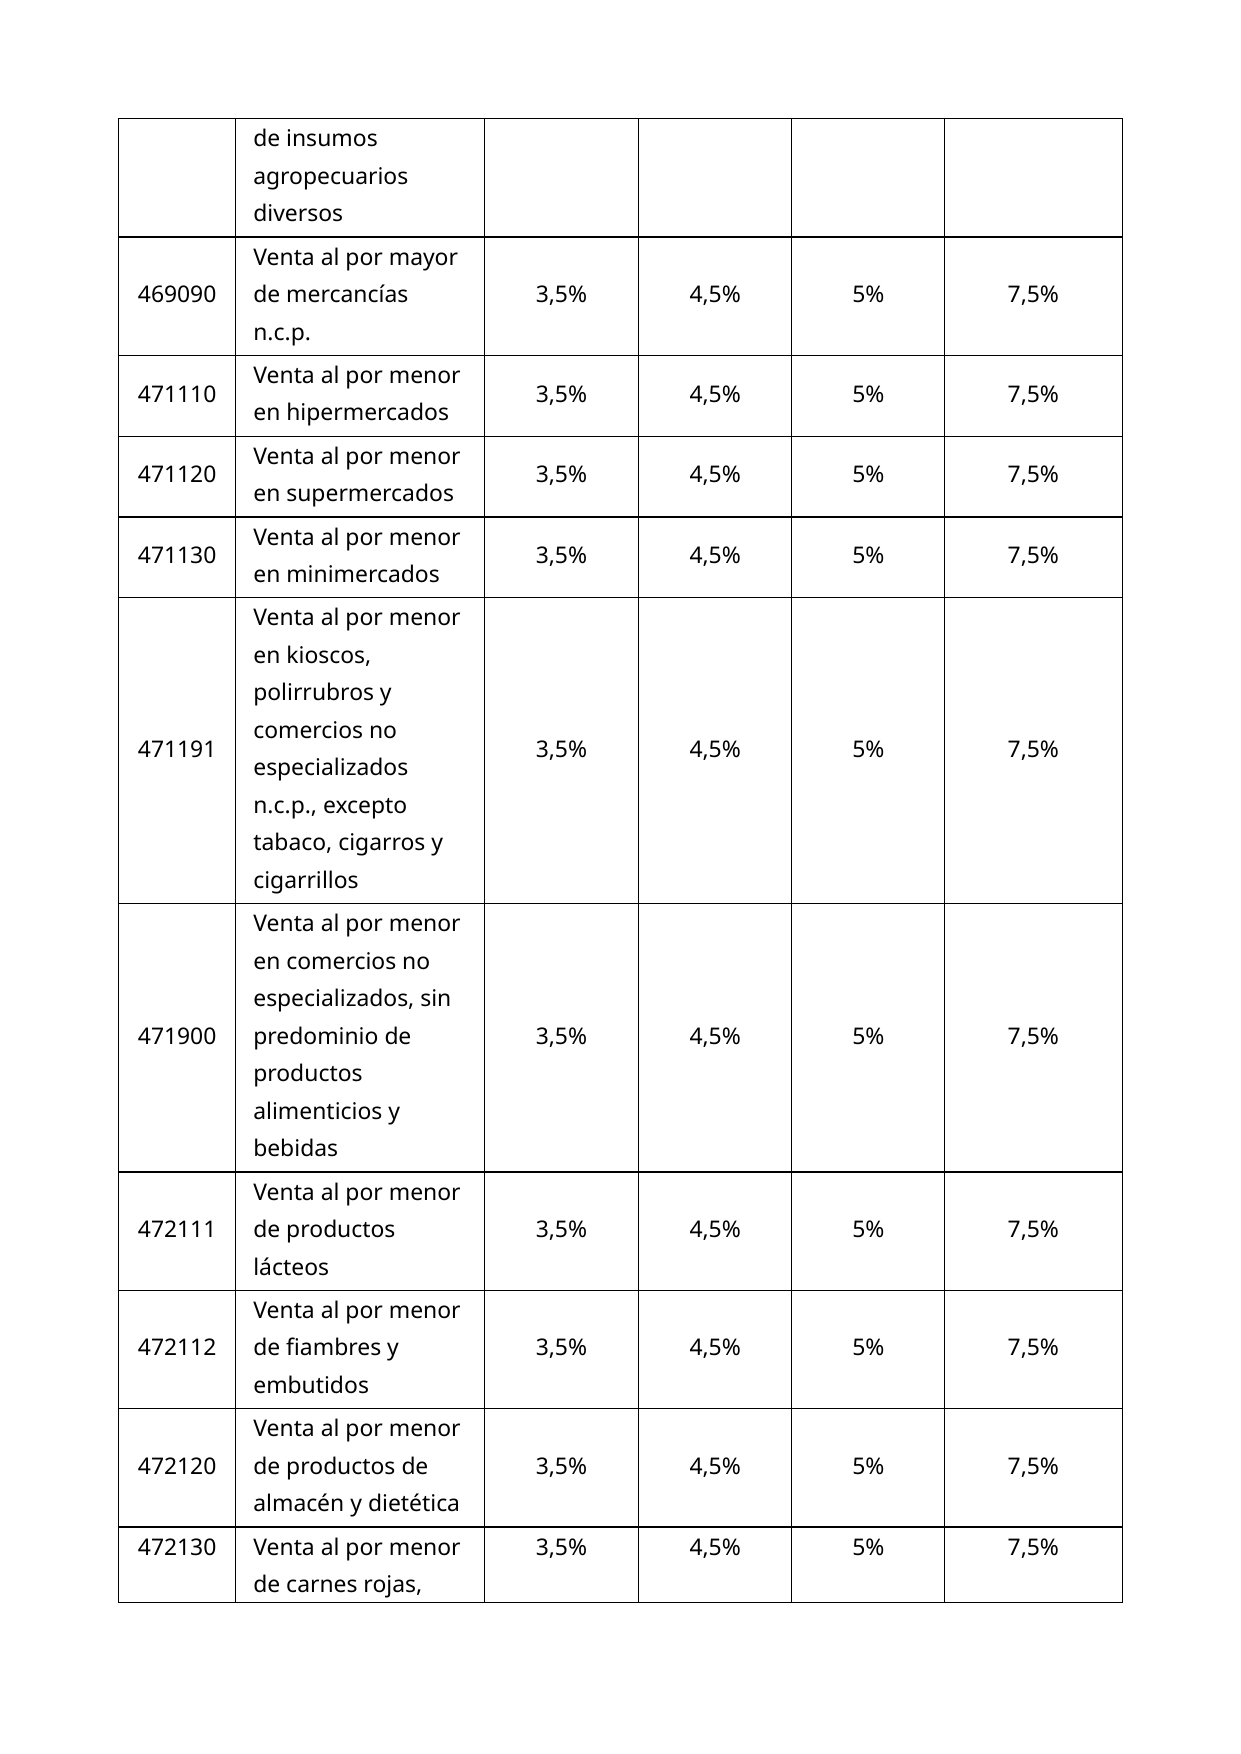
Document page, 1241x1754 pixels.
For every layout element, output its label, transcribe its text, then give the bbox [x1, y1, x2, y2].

table_cell 3,5% [485, 1173, 638, 1290]
table_cell 5% [792, 904, 944, 1171]
table_cell Venta al por menor en comercios no especializados, sin predominio de productos alimenticios y bebidas [236, 904, 484, 1171]
table_cell 7,5% [945, 1528, 1122, 1602]
table_cell Venta al por menor en supermercados [236, 437, 484, 516]
table_cell 3,5% [485, 437, 638, 516]
table_cell Venta al por menor de carnes rojas, [236, 1528, 484, 1602]
table_cell [945, 119, 1122, 236]
table_cell 3,5% [485, 238, 638, 355]
table_cell [792, 119, 944, 236]
table_cell [639, 119, 791, 236]
table_cell 471900 [119, 904, 235, 1171]
table_cell 472112 [119, 1291, 235, 1408]
table_cell Venta al por menor de fiambres y embutidos [236, 1291, 484, 1408]
table_cell 4,5% [639, 1173, 791, 1290]
table_cell 3,5% [485, 356, 638, 436]
table_cell 4,5% [639, 518, 791, 597]
table_cell Venta al por menor de productos de almacén y dietética [236, 1409, 484, 1526]
table_cell Venta al por menor en minimercados [236, 518, 484, 597]
table_cell 4,5% [639, 1409, 791, 1526]
table_cell 5% [792, 1409, 944, 1526]
table_cell 4,5% [639, 1291, 791, 1408]
table_cell 471120 [119, 437, 235, 516]
table_cell 472130 [119, 1528, 235, 1602]
table_cell 5% [792, 1528, 944, 1602]
table_cell 3,5% [485, 1409, 638, 1526]
table_cell 7,5% [945, 598, 1122, 903]
table_cell 7,5% [945, 437, 1122, 516]
table_cell 3,5% [485, 1528, 638, 1602]
table_cell 4,5% [639, 238, 791, 355]
table_cell 7,5% [945, 518, 1122, 597]
table_cell Venta al por menor de productos lácteos [236, 1173, 484, 1290]
table_cell 3,5% [485, 1291, 638, 1408]
table_cell 471130 [119, 518, 235, 597]
table_cell 5% [792, 598, 944, 903]
table_cell 4,5% [639, 1528, 791, 1602]
table_cell 7,5% [945, 238, 1122, 355]
table_cell 7,5% [945, 1173, 1122, 1290]
table_cell [485, 119, 638, 236]
table_cell 7,5% [945, 1291, 1122, 1408]
table_cell 5% [792, 437, 944, 516]
table_cell 472111 [119, 1173, 235, 1290]
table_cell Venta al por menor en hipermercados [236, 356, 484, 436]
table_cell 4,5% [639, 598, 791, 903]
table_cell Venta al por menor en kioscos, polirrubros y comercios no especializados n.c.p., excepto tabaco, cigarros y cigarrillos [236, 598, 484, 903]
table_cell 4,5% [639, 904, 791, 1171]
table_cell 4,5% [639, 437, 791, 516]
table_cell 471191 [119, 598, 235, 903]
table_cell 469090 [119, 238, 235, 355]
table_cell 471110 [119, 356, 235, 436]
table_cell 5% [792, 1291, 944, 1408]
table_cell Venta al por mayor de mercancías n.c.p. [236, 238, 484, 355]
table_cell 4,5% [639, 356, 791, 436]
table_cell 5% [792, 1173, 944, 1290]
table_cell 3,5% [485, 904, 638, 1171]
table_cell de insumos agropecuarios diversos [236, 119, 484, 236]
table_cell 3,5% [485, 598, 638, 903]
table_cell 5% [792, 518, 944, 597]
table_cell 3,5% [485, 518, 638, 597]
table_cell 7,5% [945, 904, 1122, 1171]
table_cell 5% [792, 238, 944, 355]
table_cell 472120 [119, 1409, 235, 1526]
table_cell 5% [792, 356, 944, 436]
table_cell 7,5% [945, 1409, 1122, 1526]
table_cell 7,5% [945, 356, 1122, 436]
table_cell [119, 119, 235, 236]
